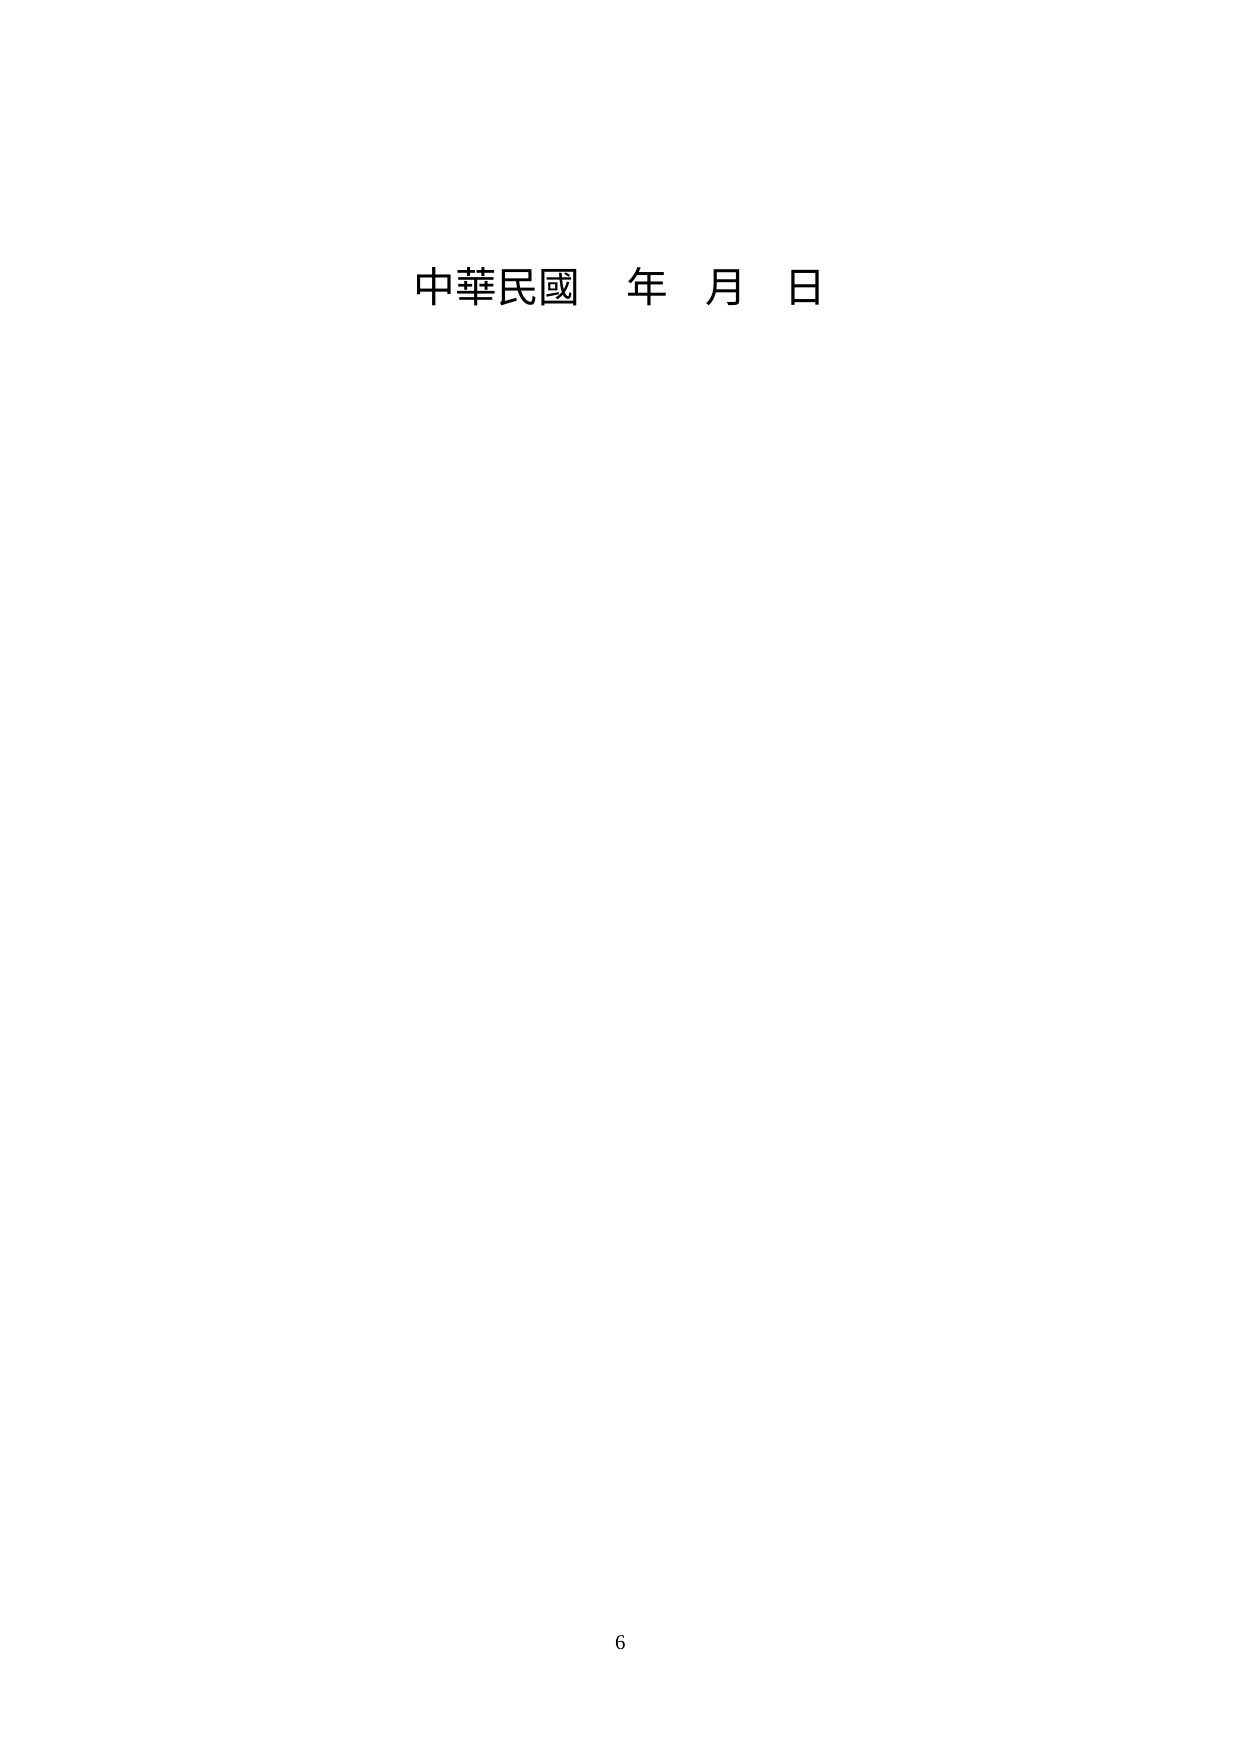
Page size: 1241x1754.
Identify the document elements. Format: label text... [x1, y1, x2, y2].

text 中華民國 年 月 日 [118, 241, 1122, 316]
